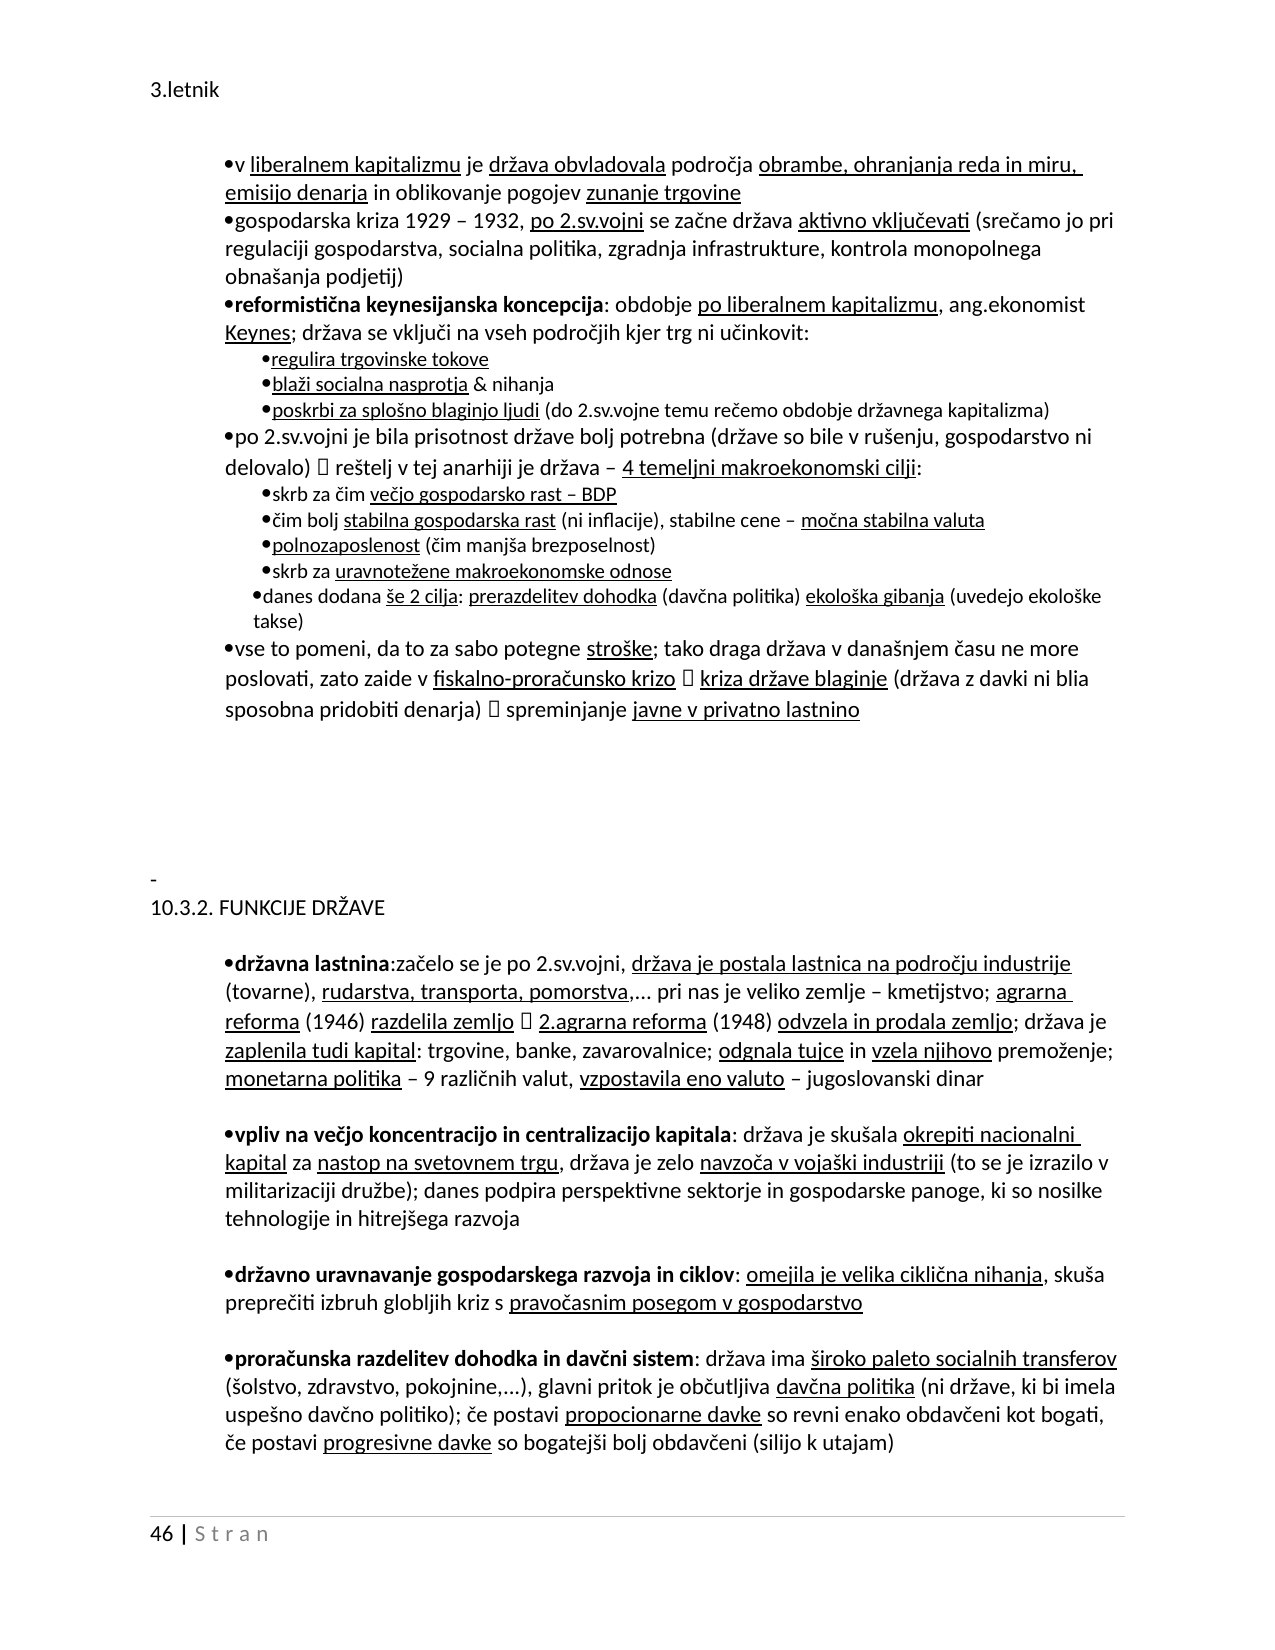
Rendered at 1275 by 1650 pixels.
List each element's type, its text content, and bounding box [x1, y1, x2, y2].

list proračunska razdelitev dohodka in davčni sistem: država ima široko paleto socialnih transferov (šolstvo, zdravstvo, pokojnine,...), glavni pritok je občutljiva davčna politika (ni države, ki bi imela uspešno davčno politiko); če postavi propocionarne davke so revni enako obdavčeni kot bogati, če postavi progresivne davke so bogatejši bolj obdavčeni (silijo k utajam) [225, 1344, 1125, 1456]
list danes dodana še 2 cilja: prerazdelitev dohodka (davčna politika) ekološka gibanja (uvedejo ekološke takse) [253, 583, 1125, 634]
list skrb za uravnotežene makroekonomske odnose [262, 558, 1125, 583]
list državna lastnina:začelo se je po 2.sv.vojni, država je postala lastnica na področju industrije (tovarne), rudarstva, transporta, pomorstva,... pri nas je veliko zemlje – kmetijstvo; agrarna reforma (1946) razdelila zemljo  2.agrarna reforma (1948) odvzela in prodala zemljo; država je zaplenila tudi kapital: trgovine, banke, zavarovalnice; odgnala tujce in vzela njihovo premoženje; monetarna politika – 9 različnih valut, vzpostavila eno valuto – jugoslovanski dinar [225, 949, 1125, 1092]
list v liberalnem kapitalizmu je država obvladovala področja obrambe, ohranjanja reda in miru, emisijo denarja in oblikovanje pogojev zunanje trgovine [225, 150, 1125, 206]
list vpliv na večjo koncentracijo in centralizacijo kapitala: država je skušala okrepiti nacionalni kapital za nastop na svetovnem trgu, država je zelo navzoča v vojaški industriji (to se je izrazilo v militarizaciji družbe); danes podpira perspektivne sektorje in gospodarske panoge, ki so nosilke tehnologije in hitrejšega razvoja [225, 1120, 1125, 1232]
list polnozaposlenost (čim manjša brezposelnost) [262, 532, 1125, 558]
list regulira trgovinske tokove [262, 346, 1125, 372]
list gospodarska kriza 1929 – 1932, po 2.sv.vojni se začne država aktivno vključevati (srečamo jo pri regulaciji gospodarstva, socialna politika, zgradnja infrastrukture, kontrola monopolnega obnašanja podjetij) [225, 206, 1125, 290]
list blaži socialna nasprotja & nihanja [262, 372, 1125, 397]
list državno uravnavanje gospodarskega razvoja in ciklov: omejila je velika ciklična nihanja, skuša preprečiti izbruh globljih kriz s pravočasnim posegom v gospodarstvo [225, 1260, 1125, 1316]
list reformistična keynesijanska koncepcija: obdobje po liberalnem kapitalizmu, ang.ekonomist Keynes; država se vključi na vseh področjih kjer trg ni učinkovit: [225, 290, 1125, 346]
text ‑­ [150, 865, 1125, 893]
list poskrbi za splošno blaginjo ljudi (do 2.sv.vojne temu rečemo obdobje državnega kapitalizma) [262, 397, 1125, 422]
list skrb za čim večjo gospodarsko rast – BDP [262, 482, 1125, 507]
list čim bolj stabilna gospodarska rast (ni inflacije), stabilne cene – močna stabilna valuta [262, 507, 1125, 532]
list po 2.sv.vojni je bila prisotnost države bolj potrebna (države so bile v rušenju, gospodarstvo ni delovalo)  reštelj v tej anarhiji je država – 4 temeljni makroekonomski cilji: [225, 422, 1125, 482]
list vse to pomeni, da to za sabo potegne stroške; tako draga država v današnjem času ne more poslovati, zato zaide v fiskalno-proračunsko krizo  kriza države blaginje (država z davki ni blia sposobna pridobiti denarja)  spreminjanje javne v privatno lastnino [225, 634, 1125, 725]
text 10.3.2. FUNKCIJE DRŽAVE [150, 893, 1125, 921]
